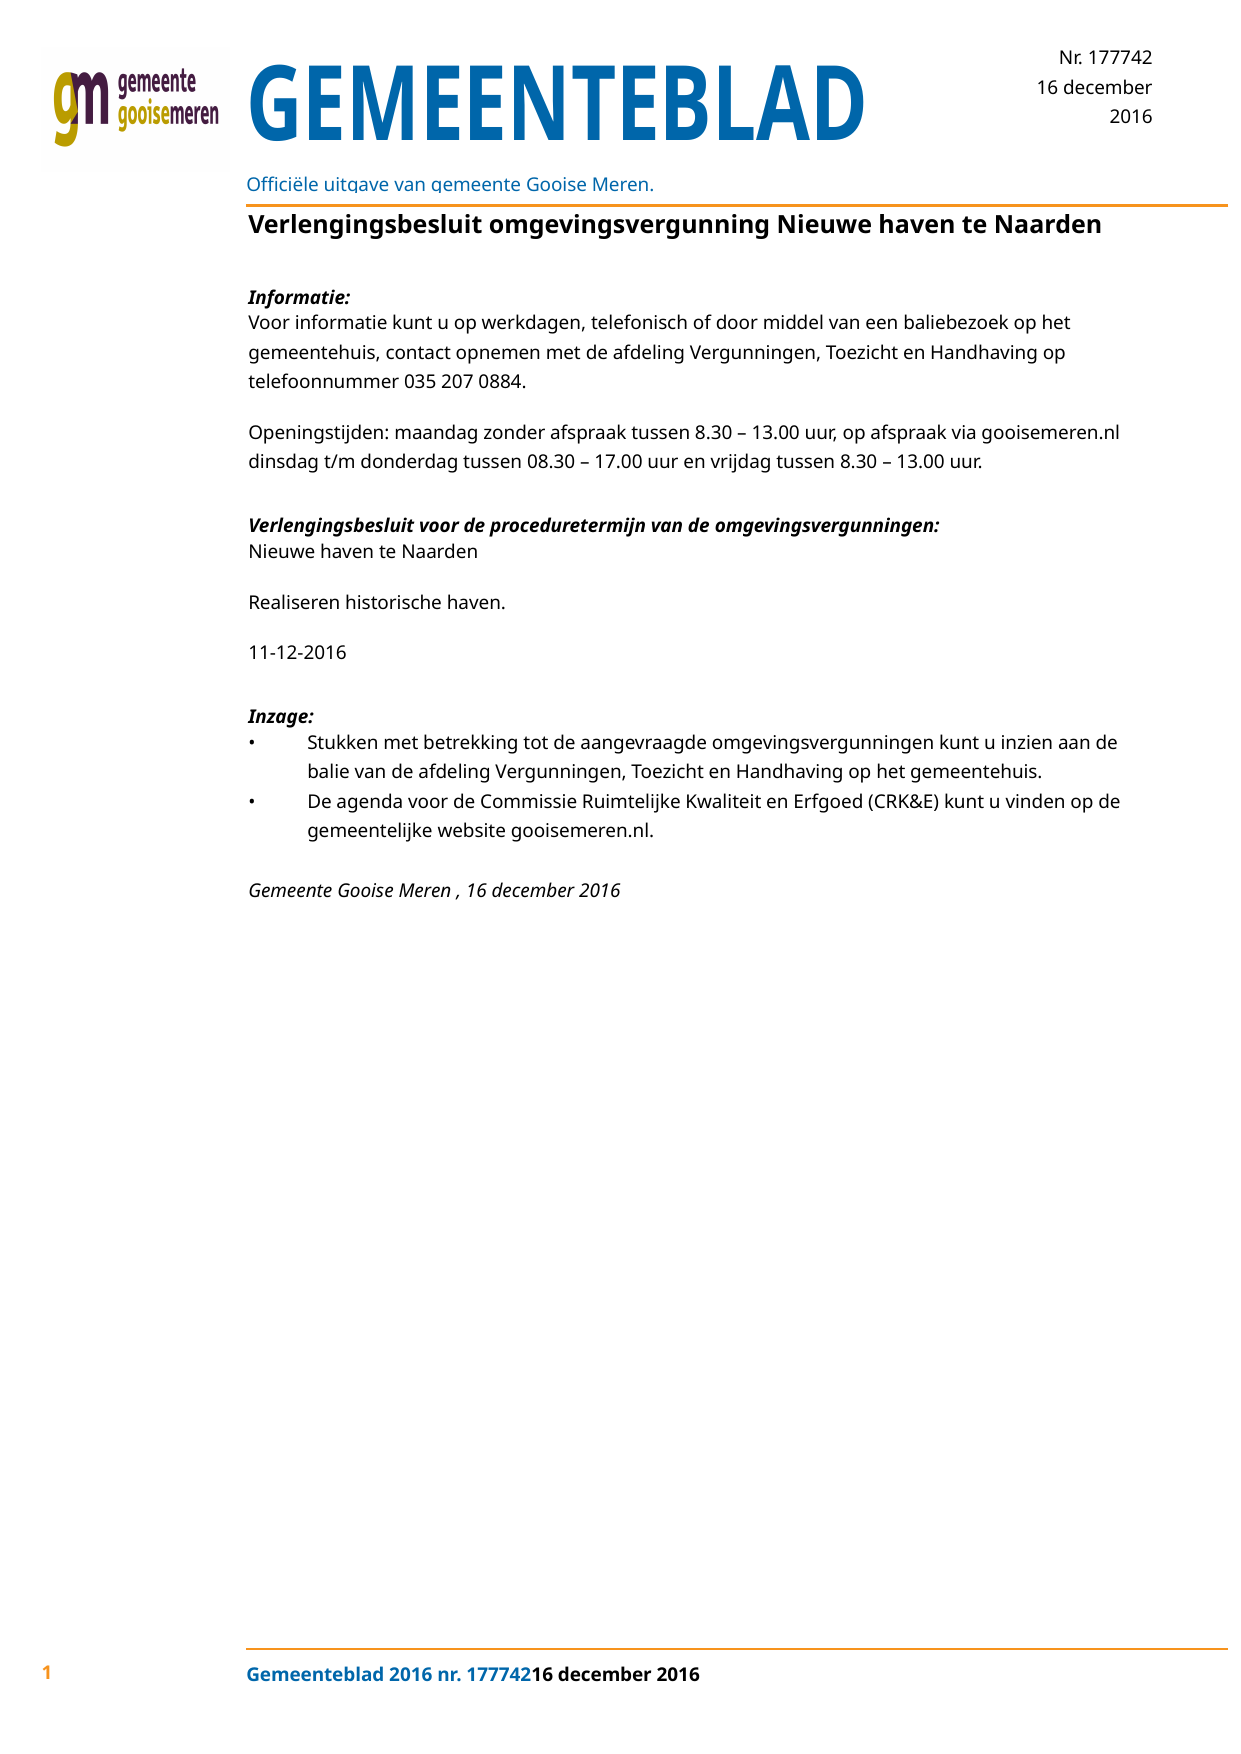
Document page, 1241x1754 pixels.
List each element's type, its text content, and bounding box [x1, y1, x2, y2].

text Informatie: [248, 284, 1152, 309]
text Verlengingsbesluit omgevingsvergunning Nieuwe haven te Naarden [248, 207, 1152, 241]
text Verlengingsbesluit voor de proceduretermijn van de omgevingsvergunningen: [248, 513, 1152, 538]
text Inzage: [248, 703, 1152, 729]
list Stukken met betrekking tot de aangevraagde omgevingsvergunningen kunt u inzien aan de balie van de afdeling Vergunningen, Toezicht en Handhaving op het gemeentehuis. [248, 729, 1152, 784]
text Realiseren historische haven. [248, 589, 1152, 614]
text Voor informatie kunt u op werkdagen, telefonisch of door middel van een baliebezoek op het gemeentehuis, contact opnemen met de afdeling Vergunningen, Toezicht en Handhaving op telefoonnummer 035 207 0884. [248, 309, 1152, 394]
list De agenda voor de Commissie Ruimtelijke Kwaliteit en Erfgoed (CRK&E) kunt u vinden op de gemeentelijke website gooisemeren.nl. [248, 788, 1152, 843]
text Gemeente Gooise Meren , 16 december 2016 [248, 877, 1152, 903]
text Openingstijden: maandag zonder afspraak tussen 8.30 – 13.00 uur, op afspraak via gooisemeren.nl dinsdag t/m donderdag tussen 08.30 – 17.00 uur en vrijdag tussen 8.30 – 13.00 uur. [248, 419, 1152, 474]
picture [41, 47, 231, 172]
text 11-12-2016 [248, 639, 1152, 665]
text Nieuwe haven te Naarden [248, 538, 1152, 564]
